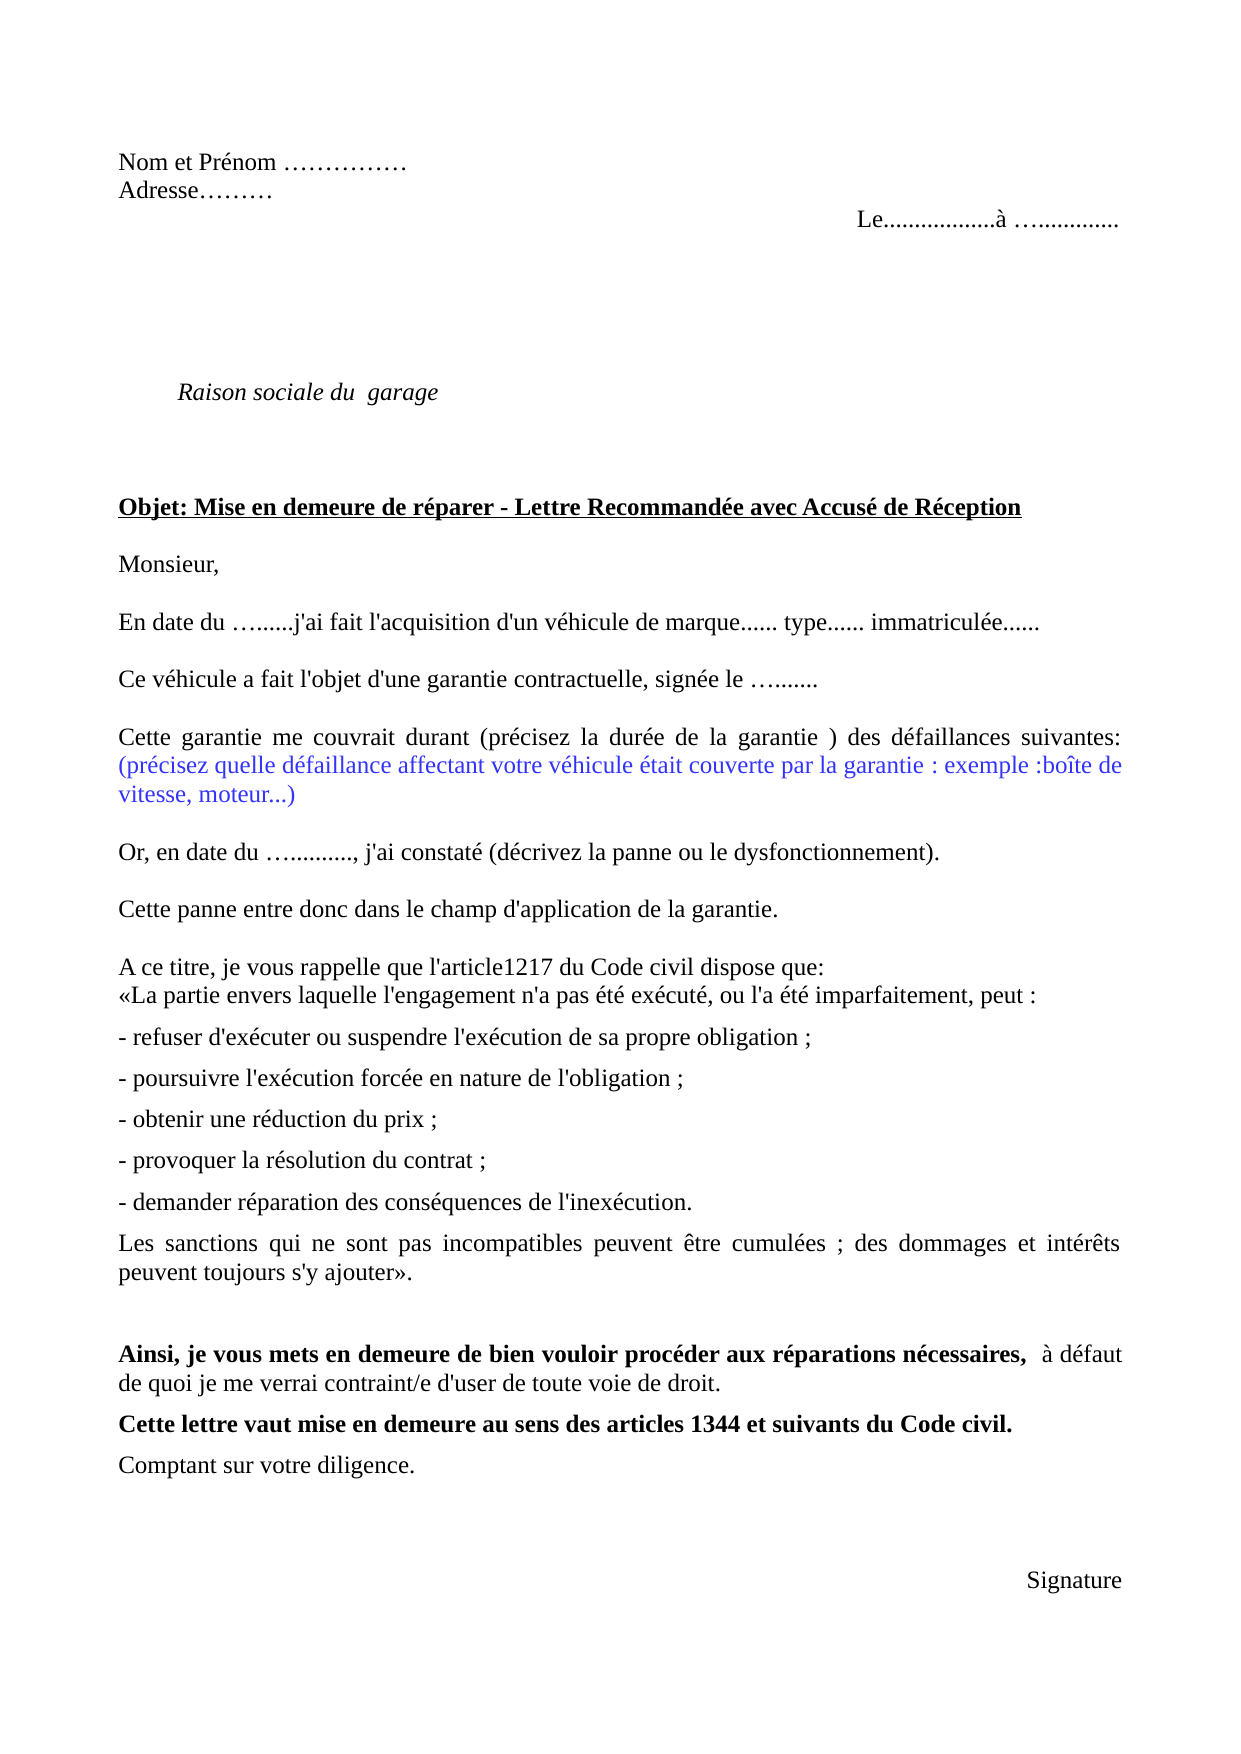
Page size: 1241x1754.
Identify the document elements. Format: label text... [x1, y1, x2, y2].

text - demander réparation des conséquences de l'inexécution. [118, 1187, 1122, 1216]
text Cette garantie me couvrait durant (précisez la durée de la garantie ) des défaillances suivantes: (précisez quelle défaillance affectant votre véhicule était couverte par la garantie : exemple :boîte de vitesse, moteur...) [118, 722, 1122, 808]
text Raison sociale du garage [177, 377, 1122, 406]
text Nom et Prénom …………… Adresse……… Le..................à …............. [118, 147, 1122, 262]
text Cette panne entre donc dans le champ d'application de la garantie. [118, 894, 1122, 923]
text Les sanctions qui ne sont pas incompatibles peuvent être cumulées ; des dommages et intérêts peuvent toujours s'y ajouter». [118, 1228, 1122, 1286]
text Objet: Mise en demeure de réparer - Lettre Recommandée avec Accusé de Réception [118, 492, 1122, 521]
text Signature [177, 1566, 1122, 1594]
text A ce titre, je vous rappelle que l'article1217 du Code civil dispose que: [118, 952, 1122, 981]
text Ainsi, je vous mets en demeure de bien vouloir procéder aux réparations nécessaires, à défaut de quoi je me verrai contraint/e d'user de toute voie de droit. [118, 1339, 1122, 1397]
text - refuser d'exécuter ou suspendre l'exécution de sa propre obligation ; [118, 1022, 1122, 1051]
text Or, en date du ….........., j'ai constaté (décrivez la panne ou le dysfonctionnement). [118, 837, 1122, 866]
text - poursuivre l'exécution forcée en nature de l'obligation ; [118, 1063, 1122, 1092]
text - provoquer la résolution du contrat ; [118, 1146, 1122, 1174]
text - obtenir une réduction du prix ; [118, 1104, 1122, 1133]
text Comptant sur votre diligence. [118, 1451, 1122, 1479]
text En date du …......j'ai fait l'acquisition d'un véhicule de marque...... type...... immatriculée...... [118, 607, 1122, 636]
text Monsieur, [118, 549, 1122, 578]
text «La partie envers laquelle l'engagement n'a pas été exécuté, ou l'a été imparfaitement, peut : [118, 981, 1122, 1009]
text Ce véhicule a fait l'objet d'une garantie contractuelle, signée le …....... [118, 664, 1122, 693]
text Cette lettre vaut mise en demeure au sens des articles 1344 et suivants du Code civil. [118, 1409, 1122, 1438]
